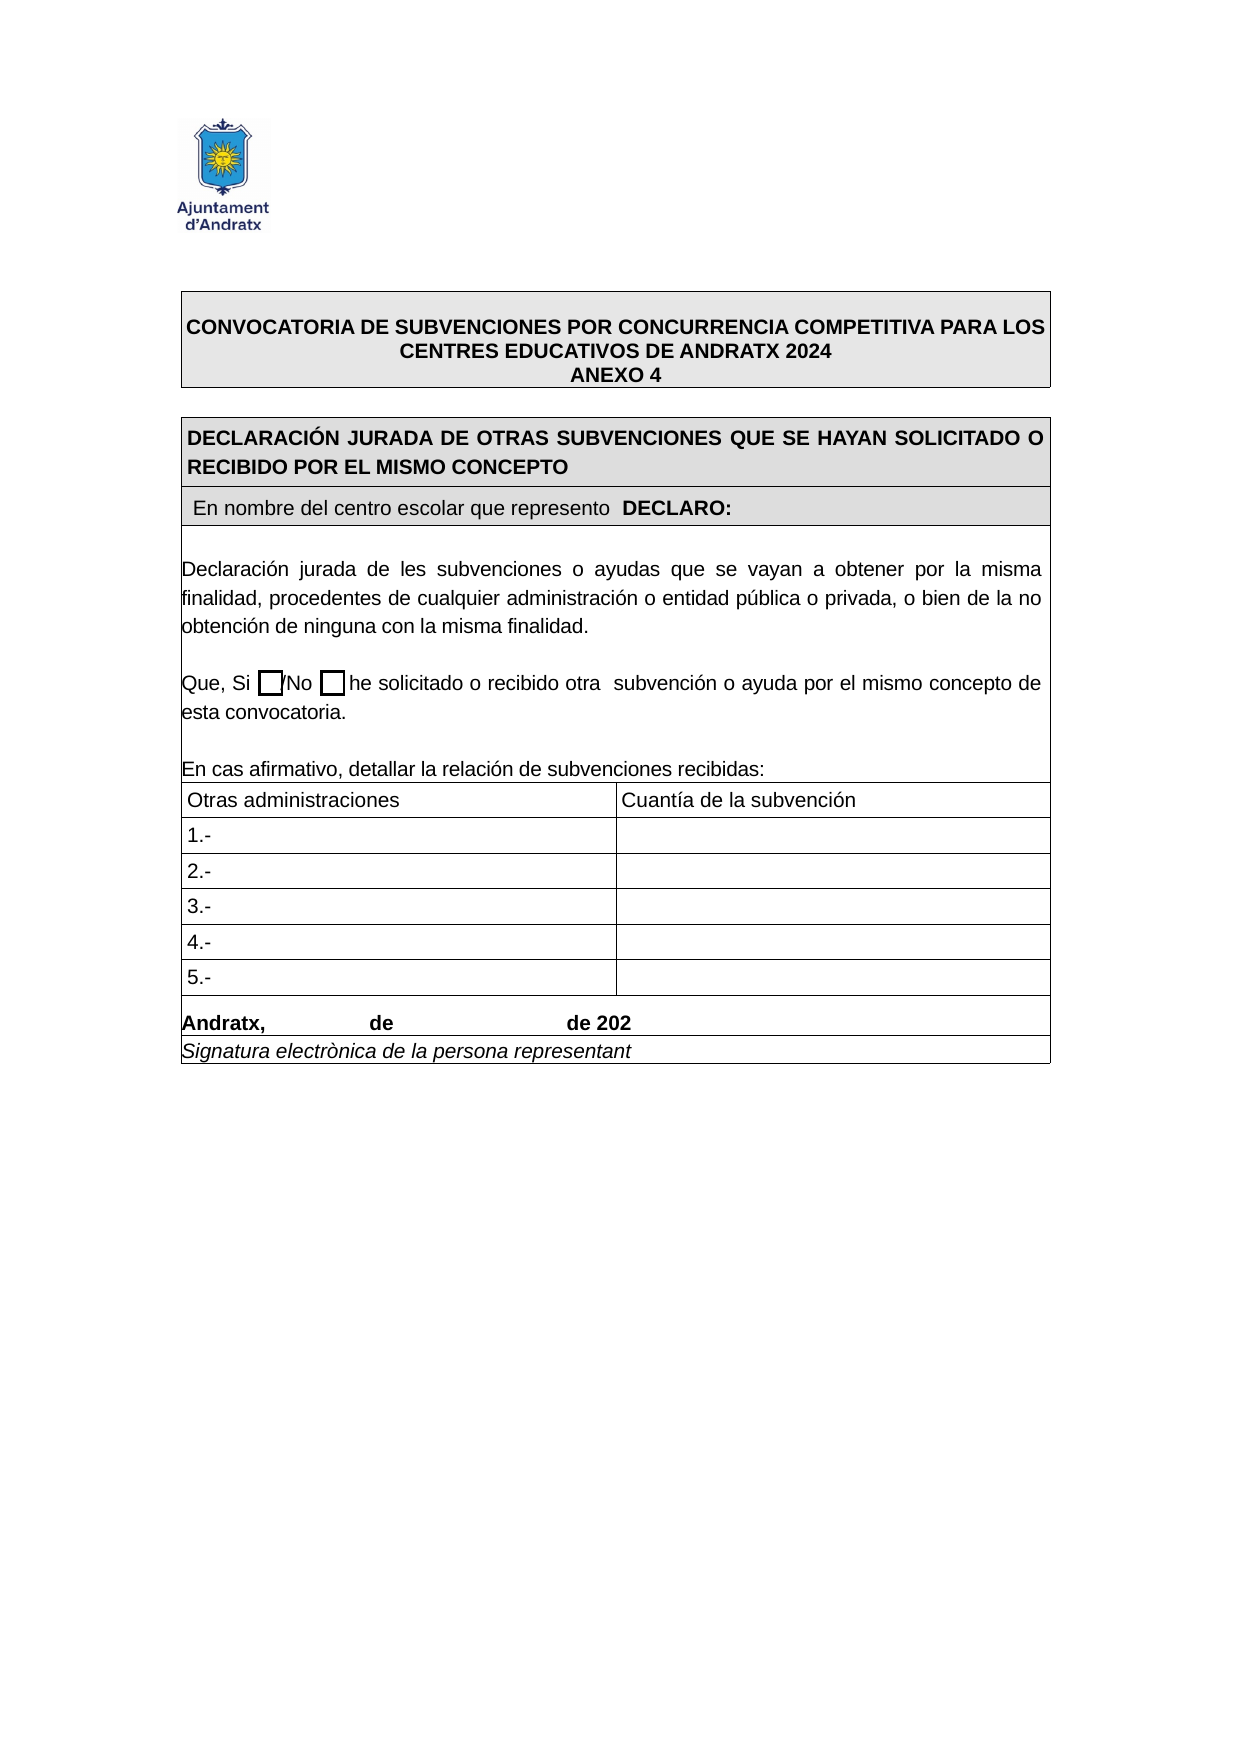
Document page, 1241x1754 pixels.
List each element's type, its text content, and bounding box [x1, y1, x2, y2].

table_cell 3.- [182, 889, 616, 924]
table_cell [617, 889, 1050, 924]
table_cell 1.- [182, 818, 616, 853]
table_header Otras administraciones [182, 783, 616, 817]
table_header CONVOCATORIA DE SUBVENCIONES POR CONCURRENCIA COMPETITIVA PARA LOS CENTRES EDUCATIVOS DE ANDRATX 2024 ANEXO 4 [182, 292, 1050, 387]
table_cell [617, 925, 1050, 959]
table_cell 2.- [182, 854, 616, 888]
table_cell Signatura electrònica de la persona representant [182, 1036, 1050, 1063]
table_cell [617, 854, 1050, 888]
table_cell [617, 960, 1050, 995]
table_cell 5.- [182, 960, 616, 995]
table_cell En nombre del centro escolar que represento DECLARO: [182, 487, 1050, 525]
table_cell Declaración jurada de les subvenciones o ayudas que se vayan a obtener por la misma finalidad, procedentes de cualquier administración o entidad pública o privada, o bien de la no obtención de ninguna con la misma finalidad. Que, Si /No he solicitado o recibido otra subvención o ayuda por el mismo concepto de esta convocatoria. En cas afirmativo, detallar la relación de subvenciones recibidas: [182, 526, 1050, 782]
table_cell Andratx, de de 202 [182, 996, 1050, 1035]
table_cell 4.- [182, 925, 616, 959]
table_cell [181, 388, 1050, 417]
picture [177, 118, 272, 233]
table_cell DECLARACIÓN JURADA DE OTRAS SUBVENCIONES QUE SE HAYAN SOLICITADO O RECIBIDO POR EL MISMO CONCEPTO [182, 418, 1050, 486]
table_header Cuantía de la subvención [617, 783, 1050, 817]
table_cell [617, 818, 1050, 853]
